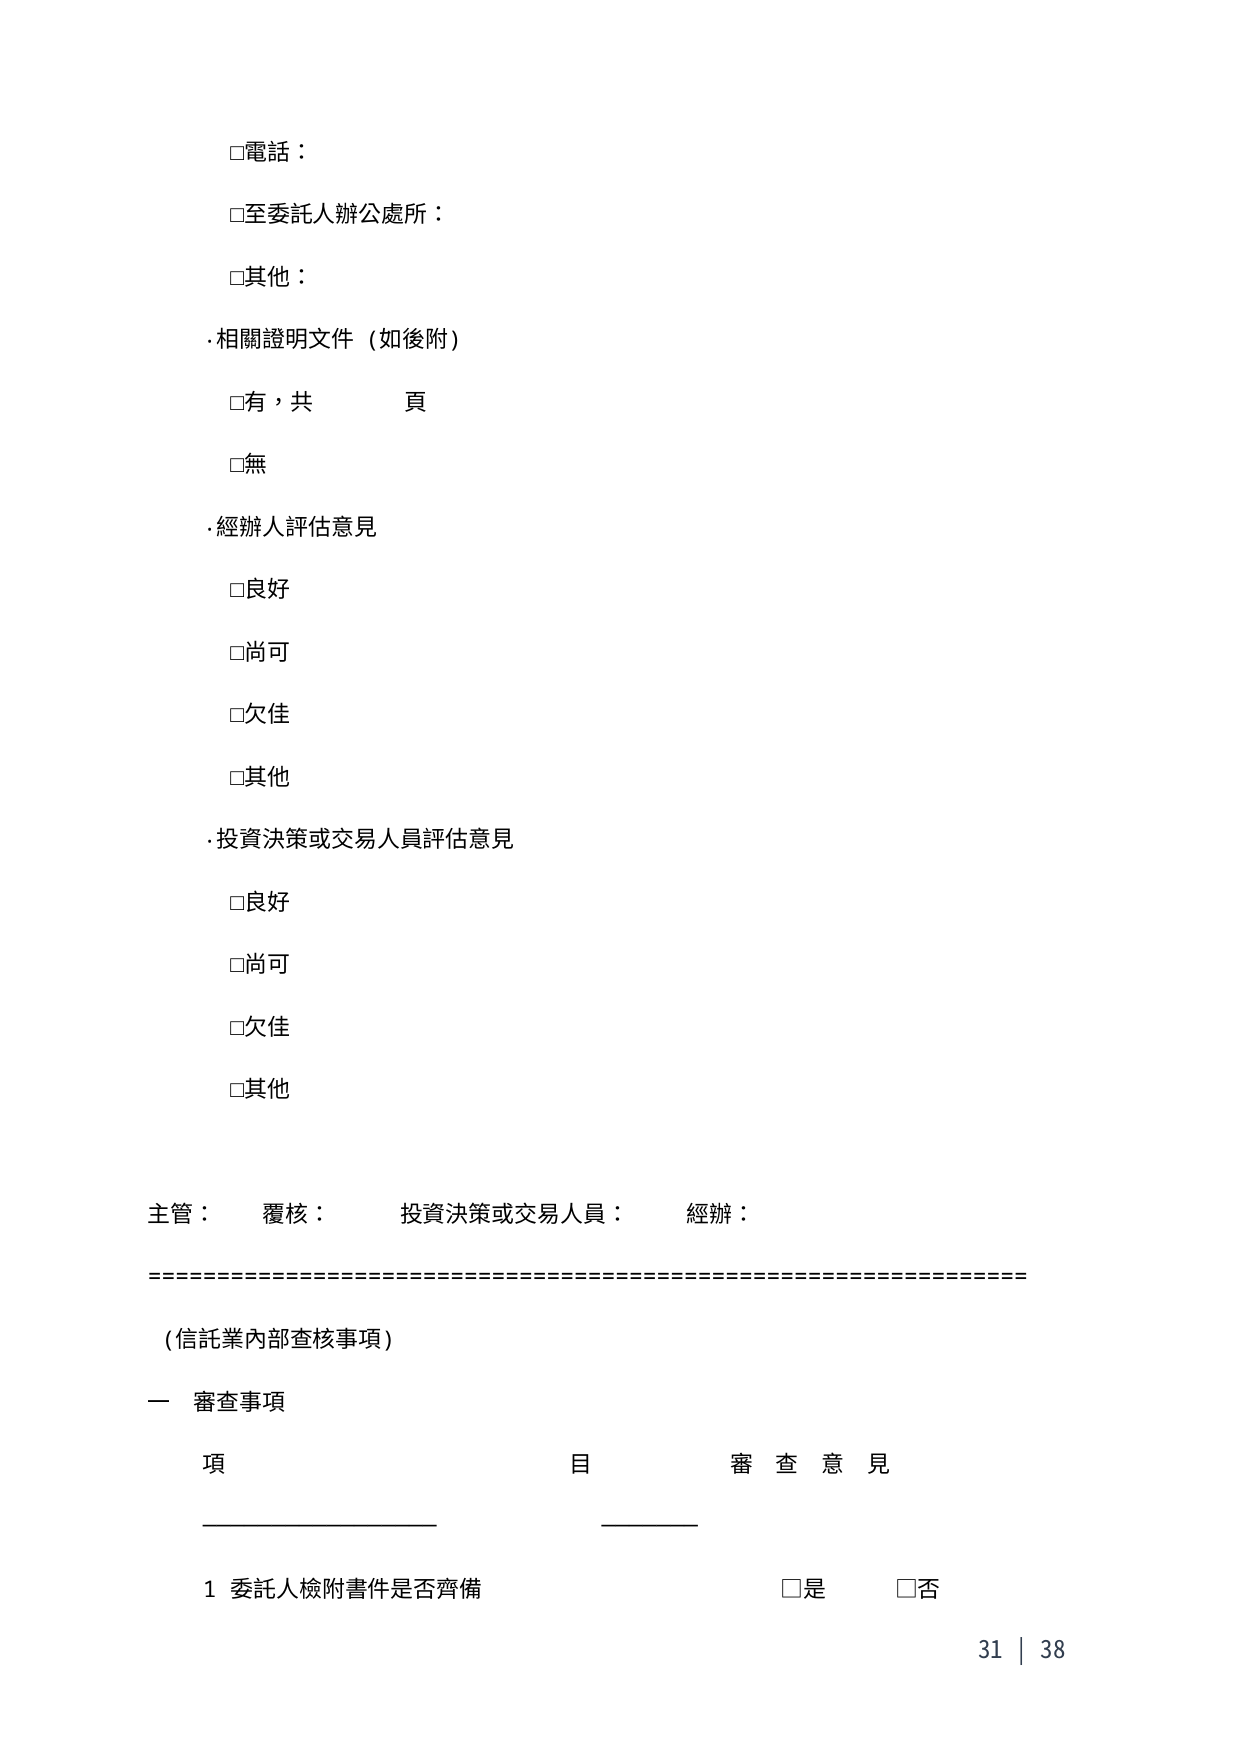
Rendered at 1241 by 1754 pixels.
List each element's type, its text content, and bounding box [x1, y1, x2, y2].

text 一 審查事項 [148, 1359, 1092, 1421]
text □其他 [148, 734, 1092, 796]
text □良好 [148, 859, 1092, 921]
text 主管： 覆核： 投資決策或交易人員： 經辦： [148, 1171, 1092, 1234]
text □電話： [148, 109, 1092, 171]
text □其他 [148, 1046, 1092, 1109]
text □欠佳 [148, 671, 1092, 734]
text (信託業內部查核事項) [148, 1296, 1092, 1359]
text □良好 [148, 546, 1092, 609]
text □無 [148, 421, 1092, 484]
text □有，共 頁 [148, 359, 1092, 421]
text 1 委託人檢附書件是否齊備 □是 □否 [148, 1546, 1092, 1609]
text 項 目 審 查 意 見 [148, 1421, 1092, 1484]
text ‧投資決策或交易人員評估意見 [148, 796, 1092, 859]
text □其他： [148, 234, 1092, 296]
text ───────────────── ─────── [148, 1484, 1092, 1546]
text ================================================================ [148, 1234, 1092, 1296]
text □欠佳 [148, 984, 1092, 1046]
text ‧經辦人評估意見 [148, 484, 1092, 546]
text □至委託人辦公處所： [148, 171, 1092, 234]
text ‧相關證明文件 (如後附) [148, 296, 1092, 359]
text □尚可 [148, 921, 1092, 984]
text □尚可 [148, 609, 1092, 671]
